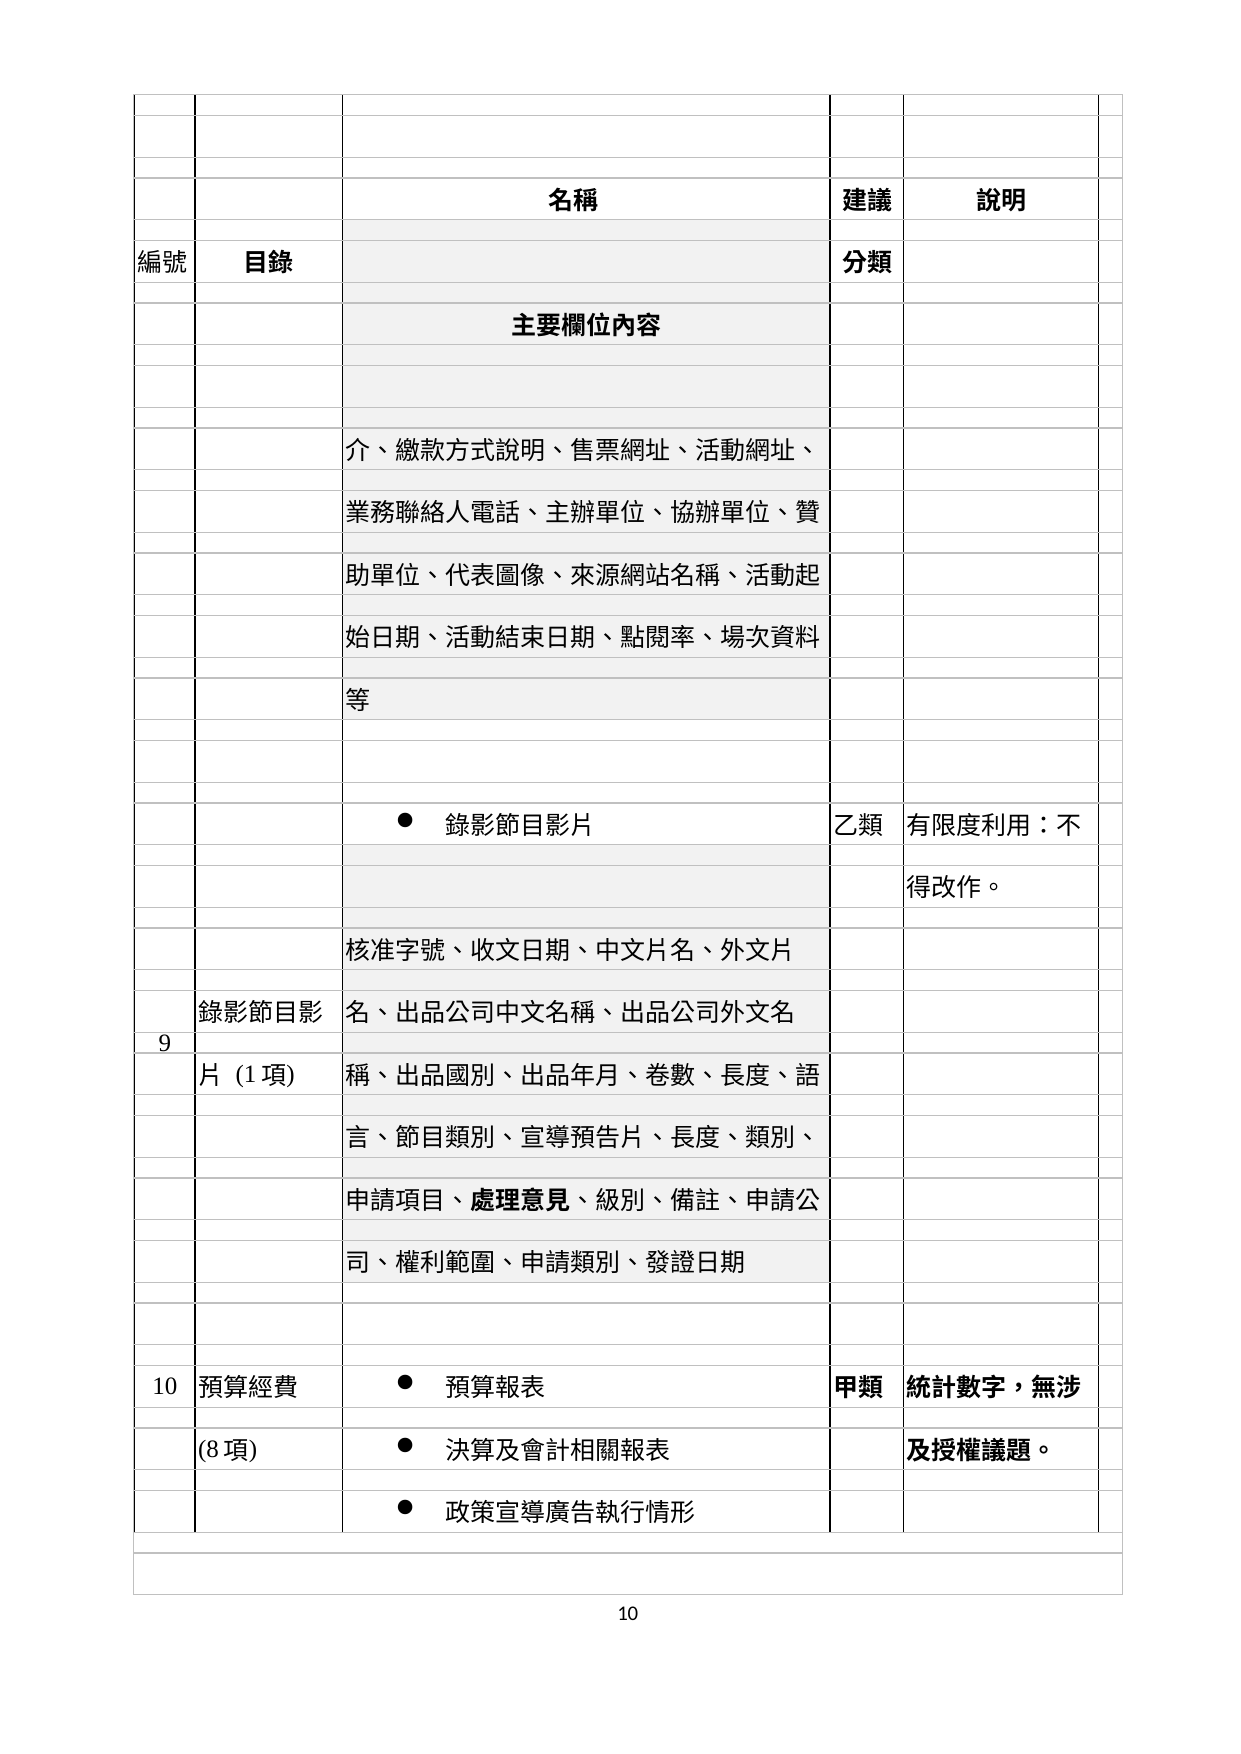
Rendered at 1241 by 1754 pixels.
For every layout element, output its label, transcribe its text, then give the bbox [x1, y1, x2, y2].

table_cell [904, 1095, 1098, 1115]
table_cell [343, 345, 829, 365]
table_cell 始日期、活動結束日期、點閱率、場次資料 [343, 616, 829, 657]
table_cell 預算報表 決算及會計相關報表 政策宣導廣告執行情形 支付或接受之補助 補捐助預算執行情形 補助款報表 接受外界捐贈款辦理情形 國家賠償事件收結情形表 [343, 1408, 829, 1427]
table_header [904, 220, 1098, 240]
table_cell 預算報表 決算及會計相關報表 政策宣導廣告執行情形 支付或接受之補助 補捐助預算執行情形 補助款報表 接受外界捐贈款辦理情形 國家賠償事件收結情形表 [343, 1345, 829, 1365]
table_cell [904, 783, 1098, 802]
table_header [343, 116, 829, 157]
table_cell [135, 1241, 194, 1282]
table_cell 甲類 [831, 1366, 903, 1407]
table_cell [831, 491, 903, 532]
table_cell [135, 1283, 194, 1302]
table_cell [196, 845, 342, 865]
table_cell [343, 1033, 829, 1052]
table_cell [904, 658, 1098, 677]
table_cell [343, 1158, 829, 1177]
table_header [196, 304, 342, 344]
table_cell 9 [135, 1033, 194, 1052]
table_cell [343, 783, 829, 802]
table_cell [196, 1116, 342, 1157]
table_cell 預算報表 決算及會計相關報表 政策宣導廣告執行情形 支付或接受之補助 補捐助預算執行情形 補助款報表 接受外界捐贈款辦理情形 國家賠償事件收結情形表 [343, 1304, 829, 1344]
table_cell [196, 804, 342, 844]
table_cell [831, 1054, 903, 1094]
table_cell [831, 533, 903, 552]
table_header [343, 95, 829, 115]
table_header 建議分類 [831, 283, 903, 302]
table_header [904, 116, 1098, 157]
table_cell [831, 1158, 903, 1177]
table_cell [135, 1345, 194, 1365]
table_cell [343, 908, 829, 927]
table_cell [135, 408, 194, 427]
table_cell [135, 1116, 194, 1157]
table_cell [135, 804, 194, 844]
table_header [904, 283, 1098, 302]
table_cell [831, 616, 903, 657]
table_cell (8項) [196, 1429, 342, 1469]
table_cell [135, 908, 194, 927]
table_header [196, 95, 342, 115]
table_cell open API (6項) [196, 491, 342, 532]
table_cell [904, 908, 1098, 927]
table_cell [196, 741, 342, 782]
table_cell [904, 1179, 1098, 1219]
table_cell [904, 1345, 1098, 1365]
table_cell [904, 554, 1098, 594]
table_cell [135, 533, 194, 552]
table_cell open API (6項) [196, 429, 342, 469]
table_cell [831, 658, 903, 677]
table_header [135, 220, 194, 240]
table_cell 業務聯絡人電話、主辦單位、協辦單位、贊 [343, 491, 829, 532]
table_cell [904, 720, 1098, 740]
table_header [135, 116, 194, 157]
table_cell [904, 595, 1098, 615]
table_cell [343, 241, 829, 282]
table_cell 有限度利用：不 [904, 804, 1098, 844]
table_cell [196, 1345, 342, 1365]
table_cell [831, 408, 903, 427]
table_cell [135, 1220, 194, 1240]
table_cell 錄影節目影片 [343, 804, 829, 844]
table_header [135, 304, 194, 344]
table_cell [904, 679, 1098, 719]
table_cell open API (6項) [196, 366, 342, 407]
table_cell [831, 783, 903, 802]
table_header [196, 158, 342, 177]
table_cell [831, 345, 903, 365]
table_header [196, 220, 342, 240]
table_cell [831, 929, 903, 969]
table_cell open API (6項) [196, 470, 342, 490]
table_cell [135, 1491, 194, 1532]
table_cell [196, 929, 342, 969]
table_cell [904, 929, 1098, 969]
table_cell open API (6項) [196, 533, 342, 552]
table_cell [904, 533, 1098, 552]
table_cell [904, 491, 1098, 532]
table_cell [831, 1283, 903, 1302]
table_cell [904, 408, 1098, 427]
table_cell [343, 408, 829, 427]
table_cell [135, 658, 194, 677]
table_header 編號 [135, 241, 194, 282]
table_cell [904, 345, 1098, 365]
table_cell [831, 1241, 903, 1282]
table_cell [831, 1179, 903, 1219]
table_header 建議分類 [831, 179, 903, 219]
table_header 建議分類 [831, 116, 903, 157]
table_cell 乙類 [831, 804, 903, 844]
table_cell [831, 470, 903, 490]
table_header [196, 283, 342, 302]
table_cell [343, 741, 829, 782]
table_cell [135, 970, 194, 990]
table_cell [196, 1095, 342, 1115]
table_header 建議分類 [831, 95, 903, 115]
table_cell [135, 1470, 194, 1490]
table_cell 得改作。 [904, 866, 1098, 907]
table_cell 10 [135, 1366, 194, 1407]
table_cell [135, 345, 194, 365]
table_cell [831, 1220, 903, 1240]
table_cell 名、出品公司中文名稱、出品公司外文名 [343, 991, 829, 1032]
table_cell [831, 1033, 903, 1052]
table_cell [343, 866, 829, 907]
table_cell 預算報表 決算及會計相關報表 政策宣導廣告執行情形 支付或接受之補助 補捐助預算執行情形 補助款報表 接受外界捐贈款辦理情形 國家賠償事件收結情形表 [343, 1491, 829, 1532]
table_cell [831, 679, 903, 719]
table_header [904, 241, 1098, 282]
table_header [904, 304, 1098, 344]
table_cell [831, 720, 903, 740]
table_cell open API (6項) [196, 345, 342, 365]
table_cell [831, 908, 903, 927]
table_cell [343, 283, 829, 302]
table_cell [135, 1054, 194, 1094]
table_cell 預算報表 決算及會計相關報表 政策宣導廣告執行情形 支付或接受之補助 補捐助預算執行情形 補助款報表 接受外界捐贈款辦理情形 國家賠償事件收結情形表 [343, 1283, 829, 1302]
table_cell 助單位、代表圖像、來源網站名稱、活動起 [343, 554, 829, 594]
table_cell [196, 1408, 342, 1427]
table_cell [904, 991, 1098, 1032]
table_cell [196, 783, 342, 802]
table_cell [904, 1220, 1098, 1240]
table_cell 申請項目、處理意見、級別、備註、申請公 [343, 1179, 829, 1219]
table_header [904, 95, 1098, 115]
table_cell [196, 866, 342, 907]
table_cell [135, 1179, 194, 1219]
table_cell [904, 1158, 1098, 1177]
table_cell [904, 1283, 1098, 1302]
table_cell [831, 1408, 903, 1427]
table_cell [135, 554, 194, 594]
table_cell [904, 616, 1098, 657]
table_cell [831, 970, 903, 990]
table_cell 司、權利範圍、申請類別、發證日期 [343, 1241, 829, 1282]
table_cell [904, 845, 1098, 865]
table_header [343, 158, 829, 177]
table_cell [135, 1408, 194, 1427]
table_cell 及授權議題。 [904, 1429, 1098, 1469]
table_cell [831, 366, 903, 407]
table_cell [135, 1429, 194, 1469]
table_cell [831, 991, 903, 1032]
table_cell [831, 1429, 903, 1469]
table_cell [135, 783, 194, 802]
table_cell [904, 1241, 1098, 1282]
table_cell [135, 491, 194, 532]
table_cell [135, 991, 194, 1032]
table_cell [831, 1095, 903, 1115]
table_cell 言、節目類別、宣導預告片、長度、類別、 [343, 1116, 829, 1157]
table_cell [196, 970, 342, 990]
table_cell [904, 970, 1098, 990]
table_cell [135, 429, 194, 469]
table_header 名稱 [343, 179, 829, 219]
table_cell [343, 595, 829, 615]
table_cell [904, 1408, 1098, 1427]
table_cell [343, 366, 829, 407]
table_cell 等 [343, 679, 829, 719]
table_cell [196, 1158, 342, 1177]
table_cell [135, 720, 194, 740]
table_cell [831, 554, 903, 594]
table_cell [831, 866, 903, 907]
table_cell [904, 1304, 1098, 1344]
table_cell [343, 658, 829, 677]
table_cell [135, 845, 194, 865]
table_cell [343, 220, 829, 240]
table_cell [196, 908, 342, 927]
table_cell [904, 1054, 1098, 1094]
table_cell 預算報表 決算及會計相關報表 政策宣導廣告執行情形 支付或接受之補助 補捐助預算執行情形 補助款報表 接受外界捐贈款辦理情形 國家賠償事件收結情形表 [343, 1429, 829, 1469]
table_cell [831, 845, 903, 865]
table_cell open API (6項) [196, 408, 342, 427]
table_cell open API (6項) [196, 679, 342, 719]
table_cell [904, 429, 1098, 469]
table_cell [831, 1491, 903, 1532]
table_header [135, 283, 194, 302]
table_cell [135, 470, 194, 490]
table_cell 介、繳款方式說明、售票網址、活動網址、 [343, 429, 829, 469]
table_cell [831, 1345, 903, 1365]
table_cell 預算報表 決算及會計相關報表 政策宣導廣告執行情形 支付或接受之補助 補捐助預算執行情形 補助款報表 接受外界捐贈款辦理情形 國家賠償事件收結情形表 [343, 1366, 829, 1407]
table_cell [196, 1470, 342, 1490]
table_header [135, 179, 194, 219]
table_cell [343, 1095, 829, 1115]
table_cell [196, 1241, 342, 1282]
table_cell [343, 533, 829, 552]
table_cell [831, 595, 903, 615]
table_header [135, 158, 194, 177]
table_header 說明 [904, 179, 1098, 219]
table_cell [135, 741, 194, 782]
table_cell [831, 741, 903, 782]
table_cell [135, 1095, 194, 1115]
table_cell [904, 1033, 1098, 1052]
table_cell [196, 1491, 342, 1532]
table_cell [135, 866, 194, 907]
table_header [135, 95, 194, 115]
table_cell [196, 720, 342, 740]
table_header 目錄 [196, 241, 342, 282]
table_cell 錄影節目影 [196, 991, 342, 1032]
table_cell 核准字號、收文日期、中文片名、外文片 [343, 929, 829, 969]
table_cell open API (6項) [196, 616, 342, 657]
table_cell [343, 845, 829, 865]
table_cell [135, 1304, 194, 1344]
table_cell open API (6項) [196, 595, 342, 615]
table_header [196, 179, 342, 219]
table_cell [196, 1033, 342, 1052]
table_cell [904, 470, 1098, 490]
table_header 建議分類 [831, 220, 903, 240]
table_cell [343, 970, 829, 990]
table_cell [831, 429, 903, 469]
table_cell [196, 1283, 342, 1302]
table_cell [904, 1491, 1098, 1532]
table_cell [135, 929, 194, 969]
table_cell open API (6項) [196, 554, 342, 594]
table_cell [904, 366, 1098, 407]
table_cell open API (6項) [196, 658, 342, 677]
table_cell [135, 679, 194, 719]
table_cell [831, 1470, 903, 1490]
table_header [904, 158, 1098, 177]
table_cell 統計數字，無涉 [904, 1366, 1098, 1407]
table_cell [135, 1158, 194, 1177]
table_cell [135, 595, 194, 615]
table_cell 片 (1項) [196, 1054, 342, 1094]
table_cell [135, 616, 194, 657]
table_cell [904, 741, 1098, 782]
table_header 建議分類 [831, 241, 903, 282]
table_header 建議分類 [831, 158, 903, 177]
table_cell [196, 1220, 342, 1240]
table_cell 預算經費 [196, 1366, 342, 1407]
table_cell [904, 1116, 1098, 1157]
table_header 建議分類 [831, 304, 903, 344]
table_cell [904, 1470, 1098, 1490]
table_cell [831, 1304, 903, 1344]
table_cell [135, 366, 194, 407]
table_cell [343, 1220, 829, 1240]
table_header [196, 116, 342, 157]
table_cell 預算報表 決算及會計相關報表 政策宣導廣告執行情形 支付或接受之補助 補捐助預算執行情形 補助款報表 接受外界捐贈款辦理情形 國家賠償事件收結情形表 [343, 1470, 829, 1490]
table_cell 主要欄位內容 [343, 304, 829, 344]
table_cell [343, 720, 829, 740]
table_cell [831, 1116, 903, 1157]
table_cell [343, 470, 829, 490]
table_cell [196, 1179, 342, 1219]
table_cell [196, 1304, 342, 1344]
table_cell 稱、出品國別、出品年月、卷數、長度、語 [343, 1054, 829, 1094]
